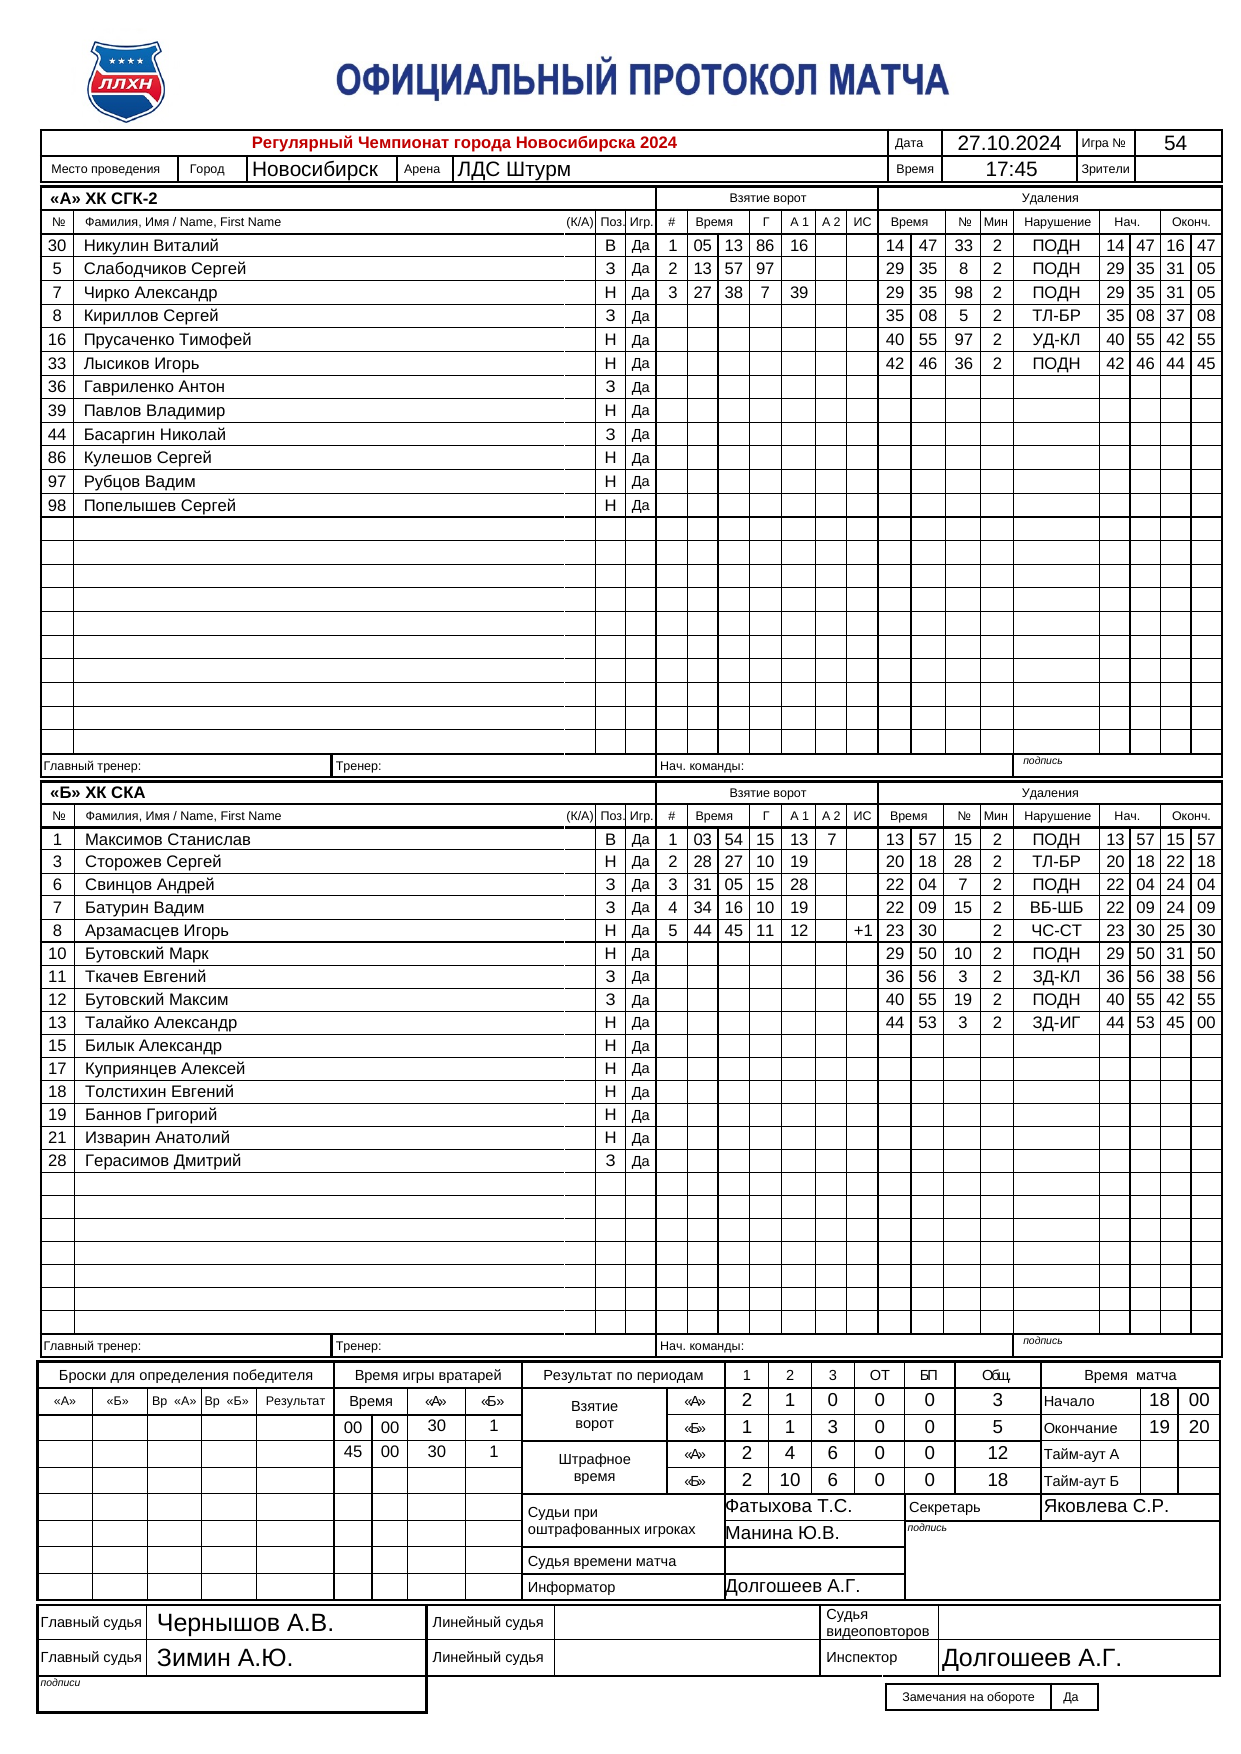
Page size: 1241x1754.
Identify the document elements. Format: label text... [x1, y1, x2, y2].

table_cell [750, 1311, 781, 1333]
table_cell Лысиков Игорь [74, 352, 564, 374]
table_cell [946, 730, 980, 753]
table_cell 29 [879, 257, 910, 280]
table_cell Максимов Станислав [75, 829, 564, 849]
table_cell 25 [1161, 920, 1190, 941]
table_cell [596, 683, 625, 706]
table_cell «Б » [466, 1389, 521, 1413]
table_cell [1192, 707, 1221, 729]
table_cell 19 [42, 1104, 74, 1126]
table_cell [816, 588, 846, 611]
table_cell [202, 1547, 256, 1573]
table_cell 28 [782, 874, 815, 895]
table_cell [1192, 659, 1221, 682]
table_cell 22 [1100, 896, 1129, 918]
table_cell [657, 966, 687, 987]
table_cell [1192, 1311, 1221, 1333]
table_cell [688, 423, 717, 445]
table_cell [944, 1242, 980, 1264]
table_cell 39 [782, 281, 815, 303]
table_cell 2 [981, 235, 1013, 256]
table_cell Да [626, 829, 655, 849]
table_cell [847, 989, 877, 1011]
table_cell [816, 1196, 846, 1218]
table_cell [750, 446, 781, 469]
table_cell [1141, 1441, 1177, 1467]
table_cell [719, 1173, 749, 1195]
table_cell [847, 1288, 877, 1310]
table_cell 7 [42, 281, 73, 303]
table_cell 98 [946, 281, 980, 303]
table_cell [847, 1035, 877, 1057]
table_cell 21 [42, 1127, 74, 1149]
table_cell [257, 1441, 333, 1467]
table_cell [42, 541, 73, 564]
table_cell [847, 518, 877, 540]
table_cell [1192, 636, 1221, 658]
table_cell [657, 707, 687, 729]
table_cell (К/А) [565, 211, 595, 233]
table_cell [719, 1311, 749, 1333]
table_cell [74, 707, 564, 729]
table_cell [750, 730, 781, 753]
table_cell 44 [688, 920, 717, 941]
table_cell ЛДС Штурм [454, 157, 887, 181]
table_cell [946, 518, 980, 540]
table_cell 0 [905, 1389, 954, 1413]
table_cell [750, 588, 781, 611]
table_header Общ. [956, 1363, 1040, 1387]
table_cell [782, 989, 815, 1011]
table_cell Вр «А» [148, 1389, 201, 1413]
table_cell [688, 399, 717, 422]
table_cell [1192, 565, 1221, 587]
table_cell [981, 399, 1013, 422]
table_cell [782, 446, 815, 469]
table_cell [408, 1468, 465, 1493]
table_cell Нарушение [1014, 805, 1099, 826]
table_cell Гавриленко Антон [74, 376, 564, 398]
table_cell 28 [42, 1150, 74, 1172]
table_cell [1100, 1288, 1129, 1310]
table_cell [750, 423, 781, 445]
table_cell [373, 1547, 407, 1573]
table_cell [1131, 1127, 1160, 1149]
table_cell [816, 541, 846, 564]
table_cell 8 [42, 920, 74, 941]
table_cell Да [626, 1012, 655, 1033]
table_cell 04 [1192, 874, 1221, 895]
table_cell [879, 1288, 910, 1310]
table_cell [1100, 683, 1129, 706]
table_cell [626, 1265, 655, 1287]
table_cell [565, 896, 595, 918]
table_cell [1161, 470, 1190, 493]
table_cell [565, 920, 595, 941]
table_cell [981, 446, 1013, 469]
table_cell [816, 565, 846, 587]
table_cell [1192, 1150, 1221, 1172]
table_cell Г [750, 211, 781, 233]
table_cell [879, 1104, 910, 1126]
table_cell [373, 1494, 407, 1520]
table_cell [1131, 1081, 1160, 1103]
table_cell [847, 565, 877, 587]
table_cell 22 [1161, 850, 1190, 872]
table_cell Зрители [1078, 157, 1134, 181]
table_cell Да [626, 470, 655, 493]
table_cell 45 [1161, 1012, 1190, 1033]
table_cell [688, 588, 717, 611]
table_cell [565, 707, 595, 729]
table_cell [408, 1574, 465, 1599]
table_cell «А» [668, 1442, 724, 1467]
table_header Дата [889, 131, 941, 155]
table_cell [847, 1219, 877, 1241]
table_cell [816, 281, 846, 303]
table_cell [782, 518, 815, 540]
table_cell [565, 565, 595, 587]
table_cell [688, 1127, 717, 1149]
table_cell [816, 659, 846, 682]
table_cell 2 [981, 305, 1013, 327]
table_cell Тренер: [333, 1335, 655, 1356]
table_cell [1161, 1311, 1190, 1333]
table_cell [981, 1127, 1013, 1149]
table_cell [1131, 1104, 1160, 1126]
table_cell [719, 1012, 749, 1033]
table_cell [626, 730, 655, 753]
table_cell # [657, 211, 687, 233]
table_header 1 [726, 1363, 768, 1387]
table_cell [782, 305, 815, 327]
table_cell [74, 518, 564, 540]
table_cell [782, 683, 815, 706]
table_cell [74, 565, 564, 587]
table_cell [1014, 1058, 1099, 1079]
table_cell [981, 1035, 1013, 1057]
table_cell 17:45 [943, 157, 1076, 181]
table_cell [1014, 730, 1099, 753]
table_cell [946, 541, 980, 564]
table_cell [42, 1311, 74, 1333]
table_cell [408, 1494, 465, 1520]
table_cell [1161, 1150, 1190, 1172]
table_cell [946, 683, 980, 706]
table_cell [847, 896, 877, 918]
table_cell [879, 636, 910, 658]
table_cell [912, 1127, 943, 1149]
table_cell З [596, 376, 625, 398]
table_cell [1161, 1288, 1190, 1310]
table_cell 8 [42, 305, 73, 327]
table_cell [373, 1468, 407, 1493]
table_cell [565, 1081, 595, 1103]
table_cell ПОДН [1014, 829, 1099, 849]
table_cell 55 [912, 989, 943, 1011]
table_cell [42, 518, 73, 540]
table_cell [75, 1173, 564, 1195]
table_cell ЧС-СТ [1014, 920, 1099, 941]
table_cell 31 [1161, 943, 1190, 964]
table_cell 28 [944, 850, 980, 872]
table_cell 08 [912, 305, 945, 327]
table_cell [750, 636, 781, 658]
table_cell [879, 683, 910, 706]
table_cell [565, 470, 595, 493]
table_cell 3 [657, 874, 687, 895]
table_cell Слабодчиков Сергей [74, 257, 564, 280]
table_cell [879, 494, 910, 516]
table_cell [93, 1494, 147, 1520]
table_cell [1099, 1682, 1220, 1711]
table_cell [74, 730, 564, 753]
table_cell [847, 683, 877, 706]
table_cell Штрафное время [523, 1442, 666, 1493]
table_cell 7 [816, 829, 846, 849]
table_cell 3 [944, 966, 980, 987]
table_cell [912, 1150, 943, 1172]
table_cell [1100, 730, 1129, 753]
table_cell [688, 1265, 717, 1287]
table_cell [466, 1547, 521, 1573]
table_cell ИС [847, 805, 877, 826]
table_cell [1131, 446, 1160, 469]
table_cell ПОДН [1014, 989, 1099, 1011]
table_cell [596, 659, 625, 682]
table_cell [782, 1311, 815, 1333]
table_cell [257, 1416, 333, 1440]
table_cell «А» [408, 1389, 465, 1413]
table_cell 19 [1141, 1415, 1177, 1440]
table_cell 36 [946, 352, 980, 374]
table_cell Кулешов Сергей [74, 446, 564, 469]
table_cell 13 [688, 257, 717, 280]
table_cell 44 [42, 423, 73, 445]
table_cell Игр. [626, 211, 655, 233]
table_cell 39 [42, 399, 73, 422]
table_cell [912, 1265, 943, 1287]
table_cell [719, 446, 749, 469]
table_cell 00 [335, 1416, 371, 1440]
table_cell [719, 1219, 749, 1241]
table_cell [782, 257, 815, 280]
table_cell [626, 1219, 655, 1241]
table_cell [879, 1242, 910, 1264]
table_cell [1100, 565, 1129, 587]
table_cell [946, 470, 980, 493]
table_cell 1 [769, 1389, 811, 1413]
table_cell [1131, 588, 1160, 611]
table_cell «Б» [668, 1415, 724, 1440]
table_cell [782, 423, 815, 445]
table_cell Долгошеев А.Г. [726, 1575, 904, 1599]
table_header Взятие ворот [657, 783, 877, 803]
table_cell Н [596, 1104, 625, 1126]
table_cell [816, 1081, 846, 1103]
table_cell 57 [912, 829, 943, 849]
table_cell [1192, 1219, 1221, 1241]
table_cell подпись [1014, 1335, 1221, 1356]
table_cell 0 [905, 1415, 954, 1440]
table_cell 10 [750, 850, 781, 872]
table_cell Да [626, 966, 655, 987]
table_cell Да [626, 920, 655, 941]
table_cell [879, 565, 910, 587]
table_cell [1131, 683, 1160, 706]
table_cell Вр «Б» [202, 1389, 256, 1413]
table_cell [626, 588, 655, 611]
table_cell [946, 399, 980, 422]
table_cell [1014, 588, 1099, 611]
table_cell Арзамасцев Игорь [75, 920, 564, 941]
table_cell [816, 518, 846, 540]
table_cell [1014, 1081, 1099, 1103]
table_cell [1100, 707, 1129, 729]
table_cell Талайко Александр [75, 1012, 564, 1033]
table_cell [1014, 1104, 1099, 1126]
table_cell [1100, 1219, 1129, 1241]
table_cell 55 [1192, 328, 1221, 351]
table_cell [782, 1081, 815, 1103]
table_cell [1161, 1219, 1190, 1241]
table_header Регулярный Чемпионат города Новосибирска 2024 [42, 131, 887, 155]
table_cell [565, 1311, 595, 1333]
table_cell [946, 588, 980, 611]
table_cell [879, 518, 910, 540]
table_cell [750, 1219, 781, 1241]
table_cell [750, 541, 781, 564]
table_cell [719, 1035, 749, 1057]
table_cell [944, 1288, 980, 1310]
table_cell [782, 730, 815, 753]
table_cell [1131, 423, 1160, 445]
table_cell 0 [905, 1442, 954, 1467]
table_cell [42, 612, 73, 634]
table_cell [565, 1242, 595, 1264]
table_cell 40 [879, 328, 910, 351]
table_cell [1192, 1242, 1221, 1264]
table_cell [847, 352, 877, 374]
table_cell В [596, 829, 625, 849]
table_cell 13 [719, 235, 749, 256]
table_cell [42, 1242, 74, 1264]
table_cell 5 [946, 305, 980, 327]
table_cell Время [879, 805, 943, 826]
table_cell ПОДН [1014, 874, 1099, 895]
table_cell 18 [1131, 850, 1160, 872]
table_cell 24 [1161, 896, 1190, 918]
table_cell 98 [42, 494, 73, 516]
table_cell [657, 1058, 687, 1079]
table_cell [148, 1416, 201, 1440]
table_cell [428, 1677, 882, 1711]
table_cell 86 [750, 235, 781, 256]
table_cell 22 [1100, 874, 1129, 895]
table_cell З [596, 966, 625, 987]
table_cell Долгошеев А.Г. [939, 1640, 1219, 1675]
table_cell [944, 1219, 980, 1241]
table_cell [148, 1521, 201, 1546]
table_cell [782, 1012, 815, 1033]
table_cell 3 [944, 1012, 980, 1033]
table_cell [816, 850, 846, 872]
table_cell [719, 707, 749, 729]
table_header 54 [1136, 131, 1221, 155]
table_cell Г [750, 805, 781, 826]
table_cell [565, 829, 595, 849]
table_cell [944, 1058, 980, 1079]
table_cell 47 [1192, 235, 1221, 256]
table_cell 12 [42, 989, 74, 1011]
table_cell 30 [408, 1416, 465, 1440]
table_cell [750, 352, 781, 374]
table_cell [1014, 1196, 1099, 1218]
table_cell [148, 1494, 201, 1520]
table_cell [750, 565, 781, 587]
table_cell [93, 1547, 147, 1573]
table_cell [657, 1242, 687, 1264]
table_cell 20 [1179, 1415, 1219, 1440]
table_cell А 1 [782, 805, 815, 826]
table_cell [1161, 636, 1190, 658]
table_cell [1014, 494, 1099, 516]
table_cell 56 [1192, 966, 1221, 987]
table_cell [1100, 470, 1129, 493]
table_cell 55 [1131, 328, 1160, 351]
table_cell [626, 518, 655, 540]
table_cell [1161, 446, 1190, 469]
table_cell [75, 1242, 564, 1264]
table_cell № [946, 211, 980, 233]
table_cell Н [596, 446, 625, 469]
table_cell [1192, 1104, 1221, 1126]
table_cell [981, 518, 1013, 540]
table_header БП [905, 1363, 954, 1387]
table_cell Чернышов А.В. [147, 1606, 425, 1639]
table_cell 56 [912, 966, 943, 987]
table_cell 55 [912, 328, 945, 351]
table_cell 1 [769, 1415, 811, 1440]
table_cell [657, 1219, 687, 1241]
table_cell [1161, 1058, 1190, 1079]
table_cell [657, 1012, 687, 1033]
table_cell Поз. [596, 805, 625, 826]
table_cell 23 [1100, 920, 1129, 941]
table_cell Начало [1042, 1389, 1140, 1413]
table_cell [782, 612, 815, 634]
table_cell [1192, 1035, 1221, 1057]
table_cell № [944, 805, 980, 826]
table_cell [688, 1104, 717, 1126]
table_cell [1014, 636, 1099, 658]
table_cell 4 [657, 896, 687, 918]
table_cell [879, 1219, 910, 1241]
table_cell Поз. [596, 211, 625, 233]
table_cell 18 [42, 1081, 74, 1103]
table_cell 56 [1131, 966, 1160, 987]
table_cell [912, 636, 945, 658]
table_cell [719, 470, 749, 493]
table_cell [335, 1547, 371, 1573]
table_cell [1100, 1265, 1129, 1287]
table_cell [565, 636, 595, 658]
table_cell [1131, 399, 1160, 422]
table_cell Ткачев Евгений [75, 966, 564, 987]
table_cell [565, 257, 595, 280]
table_cell [657, 943, 687, 964]
table_header ОТ [855, 1363, 904, 1387]
table_cell [1131, 1173, 1160, 1195]
table_cell Город [179, 157, 246, 181]
table_cell [847, 829, 877, 849]
table_cell [1014, 707, 1099, 729]
table_cell [1131, 1288, 1160, 1310]
table_cell 08 [1131, 305, 1160, 327]
table_cell 2 [981, 1012, 1013, 1033]
table_cell [847, 328, 877, 351]
table_cell Игр. [626, 805, 655, 826]
table_cell [257, 1547, 333, 1573]
table_cell [688, 470, 717, 493]
table_cell [816, 1173, 846, 1195]
table_cell [1192, 541, 1221, 564]
table_cell [847, 1196, 877, 1218]
table_cell [946, 494, 980, 516]
table_cell [565, 305, 595, 327]
table_cell [1100, 376, 1129, 398]
table_cell [596, 1219, 625, 1241]
table_cell [1192, 399, 1221, 422]
table_cell [750, 943, 781, 964]
table_cell 16 [782, 235, 815, 256]
table_cell [750, 1265, 781, 1287]
table_cell [1161, 1127, 1190, 1149]
table_cell Фамилия, Имя / Name, First Name [75, 805, 565, 826]
table_cell [565, 1288, 595, 1310]
table_cell Билык Александр [75, 1035, 564, 1057]
table_cell [879, 1058, 910, 1079]
table_cell [565, 874, 595, 895]
table_cell [719, 588, 749, 611]
table_cell Манина Ю.В. [726, 1521, 904, 1546]
table_cell [657, 470, 687, 493]
table_cell Да [626, 494, 655, 516]
table_cell [750, 1127, 781, 1149]
table_cell Место проведения [42, 157, 177, 181]
table_cell 27 [688, 281, 717, 303]
table_cell 40 [1100, 328, 1129, 351]
table_cell 5 [956, 1415, 1040, 1440]
table_cell [1192, 1173, 1221, 1195]
table_cell [657, 588, 687, 611]
table_cell [816, 1058, 846, 1079]
table_cell [879, 1035, 910, 1057]
table_cell [1131, 636, 1160, 658]
table_cell Да [626, 257, 655, 280]
table_cell [847, 541, 877, 564]
table_cell [816, 920, 846, 941]
table_cell [912, 1311, 943, 1333]
table_cell [657, 730, 687, 753]
table_cell 15 [1161, 829, 1190, 849]
table_cell [944, 1150, 980, 1172]
table_cell Да [626, 1058, 655, 1079]
table_cell [847, 423, 877, 445]
table_cell 2 [726, 1389, 768, 1413]
table_cell 12 [956, 1442, 1040, 1467]
table_cell 42 [1100, 352, 1129, 374]
table_cell 18 [912, 850, 943, 872]
table_cell [981, 1311, 1013, 1333]
table_cell 30 [408, 1441, 465, 1467]
table_cell [946, 446, 980, 469]
table_cell Да [626, 896, 655, 918]
table_cell [202, 1441, 256, 1467]
table_cell [750, 305, 781, 327]
table_cell 57 [1131, 829, 1160, 849]
table_cell (К/А) [565, 805, 595, 826]
table_cell [565, 423, 595, 445]
table_cell [688, 730, 717, 753]
table_cell [1014, 1035, 1099, 1057]
table_cell [816, 730, 846, 753]
table_cell [148, 1468, 201, 1493]
table_cell 29 [1100, 257, 1129, 280]
table_cell Линейный судья [428, 1606, 554, 1639]
table_cell [750, 1196, 781, 1218]
table_cell [688, 446, 717, 469]
table_cell [719, 1081, 749, 1103]
table_cell Сторожев Сергей [75, 850, 564, 872]
table_cell 0 [855, 1442, 904, 1467]
table_cell Чирко Александр [74, 281, 564, 303]
table_cell [657, 494, 687, 516]
table_cell [1100, 659, 1129, 682]
table_cell [1131, 1311, 1160, 1333]
table_cell [39, 1521, 92, 1546]
table_cell [565, 376, 595, 398]
table_cell [688, 683, 717, 706]
table_cell [1131, 1219, 1160, 1241]
table_cell 30 [912, 920, 943, 941]
table_cell Да [626, 423, 655, 445]
table_cell [1100, 612, 1129, 634]
table_cell [626, 612, 655, 634]
table_cell [750, 1150, 781, 1172]
table_cell [1161, 588, 1190, 611]
table_cell «А» [668, 1389, 724, 1413]
table_cell [750, 989, 781, 1011]
table_cell [1192, 612, 1221, 634]
table_cell [912, 1081, 943, 1103]
table_cell ПОДН [1014, 235, 1099, 256]
table_cell [596, 707, 625, 729]
table_cell 3 [42, 850, 74, 872]
table_cell А 2 [816, 211, 846, 233]
table_cell ПОДН [1014, 281, 1099, 303]
table_cell [565, 683, 595, 706]
table_cell 05 [1192, 257, 1221, 280]
table_cell [1131, 730, 1160, 753]
table_cell [596, 1173, 625, 1195]
table_cell [782, 470, 815, 493]
table_cell [466, 1521, 521, 1546]
table_cell [1131, 518, 1160, 540]
table_cell [1100, 541, 1129, 564]
table_cell [42, 707, 73, 729]
table_cell 31 [1161, 281, 1190, 303]
table_cell УД-КЛ [1014, 328, 1099, 351]
table_cell [1161, 423, 1190, 445]
table_cell Прусаченко Тимофей [74, 328, 564, 351]
table_cell 13 [782, 829, 815, 849]
table_cell [1161, 1173, 1190, 1195]
table_cell Н [596, 1081, 625, 1103]
table_cell Н [596, 1058, 625, 1079]
table_cell [782, 659, 815, 682]
table_cell [466, 1494, 521, 1520]
table_cell 35 [879, 305, 910, 327]
table_cell 57 [1192, 829, 1221, 849]
table_cell 05 [1192, 281, 1221, 303]
table_cell [782, 565, 815, 587]
table_cell [565, 1265, 595, 1287]
table_cell [879, 376, 910, 398]
table_cell [688, 1081, 717, 1103]
table_cell Да [626, 1127, 655, 1149]
table_cell [565, 1058, 595, 1079]
table_cell [981, 612, 1013, 634]
table_cell Кириллов Сергей [74, 305, 564, 327]
table_cell [750, 1081, 781, 1103]
table_cell Батурин Вадим [75, 896, 564, 918]
table_cell [1161, 1242, 1190, 1264]
table_cell 57 [719, 257, 749, 280]
table_cell # [657, 805, 687, 826]
table_cell [879, 446, 910, 469]
table_cell [847, 730, 877, 753]
table_cell 15 [42, 1035, 74, 1057]
table_cell ЗД-КЛ [1014, 966, 1099, 987]
table_cell [626, 1288, 655, 1310]
table_cell Главный судья [39, 1606, 146, 1639]
table_cell [981, 1173, 1013, 1195]
table_cell 19 [782, 850, 815, 872]
table_cell Да [626, 399, 655, 422]
table_cell [657, 1150, 687, 1172]
table_cell 38 [719, 281, 749, 303]
table_cell 17 [42, 1058, 74, 1079]
table_cell 31 [1161, 257, 1190, 280]
table_cell 5 [42, 257, 73, 280]
table_cell [816, 1288, 846, 1310]
table_cell [1014, 612, 1099, 634]
table_cell [750, 1288, 781, 1310]
table_cell ПОДН [1014, 943, 1099, 964]
table_cell [466, 1574, 521, 1599]
table_header «А» ХК СГК-2 [42, 188, 655, 209]
table_cell [596, 1242, 625, 1264]
table_cell [688, 707, 717, 729]
table_header Замечания на обороте [887, 1685, 1050, 1709]
table_cell [912, 1196, 943, 1218]
table_cell [596, 612, 625, 634]
table_cell [847, 446, 877, 469]
table_cell Да [626, 446, 655, 469]
table_cell [74, 659, 564, 682]
table_header 27.10.2024 [943, 131, 1076, 155]
table_cell [1014, 518, 1099, 540]
table_cell [657, 1196, 687, 1218]
table_cell 54 [719, 829, 749, 849]
table_cell [719, 989, 749, 1011]
table_cell 19 [782, 896, 815, 918]
table_cell [688, 1311, 717, 1333]
table_cell [847, 659, 877, 682]
table_cell [657, 1104, 687, 1126]
table_cell 16 [1161, 235, 1190, 256]
table_cell [816, 683, 846, 706]
table_cell 27 [719, 850, 749, 872]
table_cell [816, 423, 846, 445]
table_cell 31 [688, 874, 717, 895]
table_cell [565, 1104, 595, 1126]
table_cell [39, 1547, 92, 1573]
table_cell [565, 850, 595, 872]
table_cell 0 [812, 1389, 854, 1413]
table_cell [944, 1196, 980, 1218]
table_cell 42 [879, 352, 910, 374]
table_cell [42, 565, 73, 587]
table_cell Да [626, 235, 655, 256]
table_cell [847, 399, 877, 422]
table_cell [981, 494, 1013, 516]
table_cell Нач. [1100, 805, 1160, 826]
table_cell 35 [912, 281, 945, 303]
table_cell 47 [912, 235, 945, 256]
table_cell [1131, 1150, 1160, 1172]
table_cell [719, 1104, 749, 1126]
table_cell [847, 707, 877, 729]
table_cell 42 [1161, 989, 1190, 1011]
table_cell 13 [879, 829, 910, 849]
table_cell [750, 1242, 781, 1264]
table_cell [257, 1521, 333, 1546]
table_cell [946, 376, 980, 398]
table_cell 20 [879, 850, 910, 872]
table_cell [688, 943, 717, 964]
table_cell [879, 588, 910, 611]
table_cell [1161, 565, 1190, 587]
table_cell [1014, 1265, 1099, 1287]
table_cell 0 [855, 1415, 904, 1440]
table_cell 11 [750, 920, 781, 941]
table_cell 7 [944, 874, 980, 895]
table_cell [74, 683, 564, 706]
table_cell [335, 1574, 371, 1599]
table_cell [1014, 399, 1099, 422]
table_cell [719, 612, 749, 634]
table_cell [719, 1127, 749, 1149]
table_cell [1161, 541, 1190, 564]
table_cell Н [596, 850, 625, 872]
table_cell [657, 683, 687, 706]
table_cell [657, 446, 687, 469]
table_cell [912, 707, 945, 729]
table_header Игра № [1078, 131, 1134, 155]
table_cell [912, 730, 945, 753]
table_cell [879, 1311, 910, 1333]
table_cell [816, 305, 846, 327]
table_cell [657, 541, 687, 564]
table_cell [1131, 376, 1160, 398]
table_cell 08 [1192, 305, 1221, 327]
table_cell [879, 399, 910, 422]
table_cell [719, 328, 749, 351]
table_cell [981, 565, 1013, 587]
table_cell [847, 1081, 877, 1103]
table_cell Попелышев Сергей [74, 494, 564, 516]
table_cell 1 [466, 1441, 521, 1467]
table_cell [1131, 1196, 1160, 1218]
table_cell [879, 541, 910, 564]
table_cell Результат [257, 1389, 333, 1413]
table_cell [75, 1311, 564, 1333]
table_cell [626, 1311, 655, 1333]
table_cell Линейный судья [428, 1640, 554, 1675]
table_cell [257, 1494, 333, 1520]
table_cell [981, 1150, 1013, 1172]
table_cell 42 [1161, 328, 1190, 351]
table_cell [408, 1547, 465, 1573]
table_cell [42, 1265, 74, 1287]
table_cell [912, 423, 945, 445]
table_cell З [596, 257, 625, 280]
table_cell [750, 1058, 781, 1079]
table_cell [816, 376, 846, 398]
table_cell Бутовский Марк [75, 943, 564, 964]
table_cell [1100, 1242, 1129, 1264]
table_cell [1131, 1035, 1160, 1057]
table_cell 04 [1131, 874, 1160, 895]
table_cell [816, 874, 846, 895]
table_cell [981, 1288, 1013, 1310]
table_cell 04 [912, 874, 943, 895]
table_cell 7 [42, 896, 74, 918]
table_cell Фатыхова Т.С. [726, 1495, 904, 1520]
table_cell 46 [912, 352, 945, 374]
table_cell [912, 541, 945, 564]
table_cell 30 [42, 235, 73, 256]
table_cell [565, 328, 595, 351]
table_cell Да [626, 1104, 655, 1126]
table_cell [816, 257, 846, 280]
table_cell [750, 659, 781, 682]
table_cell 11 [42, 966, 74, 987]
table_cell [1100, 518, 1129, 540]
table_cell 29 [1100, 943, 1129, 964]
table_cell [1161, 494, 1190, 516]
table_cell [816, 446, 846, 469]
table_cell Баннов Григорий [75, 1104, 564, 1126]
table_cell [946, 565, 980, 587]
table_cell [39, 1494, 92, 1520]
table_cell [565, 518, 595, 540]
table_cell [565, 494, 595, 516]
table_cell [847, 612, 877, 634]
table_cell [847, 1242, 877, 1264]
table_cell +1 [847, 920, 877, 941]
table_cell [981, 588, 1013, 611]
table_cell [148, 1574, 201, 1599]
table_cell [946, 659, 980, 682]
table_cell 16 [42, 328, 73, 351]
table_cell З [596, 305, 625, 327]
table_cell [688, 1012, 717, 1033]
table_cell [1131, 494, 1160, 516]
table_cell [1014, 1219, 1099, 1241]
table_cell [847, 850, 877, 872]
table_cell [565, 1012, 595, 1033]
table_cell [816, 352, 846, 374]
table_cell ИС [847, 211, 877, 233]
table_cell [719, 966, 749, 987]
table_header Да [1052, 1685, 1097, 1709]
table_cell 00 [373, 1441, 407, 1467]
table_cell [565, 966, 595, 987]
table_cell 30 [1192, 920, 1221, 941]
table_cell [816, 1150, 846, 1172]
table_cell 13 [42, 1012, 74, 1033]
table_cell [1014, 1242, 1099, 1264]
table_cell [93, 1574, 147, 1599]
table_header 3 [812, 1363, 854, 1387]
table_header Взятие ворот [657, 188, 877, 209]
table_cell [782, 399, 815, 422]
table_cell 34 [688, 896, 717, 918]
table_cell [373, 1574, 407, 1599]
table_cell [688, 612, 717, 634]
table_cell [657, 636, 687, 658]
table_cell [981, 1265, 1013, 1287]
table_cell 2 [981, 281, 1013, 303]
table_cell [1161, 399, 1190, 422]
table_cell А 2 [816, 805, 846, 826]
table_cell 33 [42, 352, 73, 374]
table_cell [75, 1219, 564, 1241]
table_cell 5 [657, 920, 687, 941]
table_cell Мин [981, 211, 1013, 233]
table_cell [879, 730, 910, 753]
table_cell [981, 1081, 1013, 1103]
table_cell [719, 636, 749, 658]
table_cell 47 [1131, 235, 1160, 256]
table_cell [1100, 1081, 1129, 1103]
table_cell [1131, 1265, 1160, 1287]
table_cell [93, 1521, 147, 1546]
table_cell [782, 494, 815, 516]
table_cell [981, 423, 1013, 445]
table_cell [912, 1035, 943, 1057]
table_cell [1014, 446, 1099, 469]
table_cell [1100, 494, 1129, 516]
table_cell [39, 1441, 92, 1467]
table_cell 14 [879, 235, 910, 256]
table_cell 53 [912, 1012, 943, 1033]
table_cell [1014, 1173, 1099, 1195]
table_cell З [596, 989, 625, 1011]
table_cell [565, 235, 595, 256]
table_cell [596, 565, 625, 587]
table_cell [257, 1468, 333, 1493]
table_cell 09 [1192, 896, 1221, 918]
table_cell Н [596, 1035, 625, 1057]
table_cell [626, 683, 655, 706]
table_cell [1161, 707, 1190, 729]
table_cell [1100, 636, 1129, 658]
table_cell Да [626, 281, 655, 303]
table_cell [565, 446, 595, 469]
table_cell [39, 1416, 92, 1440]
table_cell [1131, 1058, 1160, 1079]
table_cell [912, 1173, 943, 1195]
table_cell 45 [719, 920, 749, 941]
table_cell [1192, 730, 1221, 753]
table_cell [688, 1219, 717, 1241]
table_cell [719, 730, 749, 753]
table_cell [816, 896, 846, 918]
table_cell [565, 989, 595, 1011]
table_cell [202, 1494, 256, 1520]
table_cell Оконч. [1161, 805, 1221, 826]
table_cell 18 [1192, 850, 1221, 872]
table_cell Нач. [1100, 211, 1160, 233]
table_cell [688, 352, 717, 374]
table_cell Нарушение [1014, 211, 1099, 233]
table_cell [847, 281, 877, 303]
table_cell [782, 1196, 815, 1218]
table_cell Тайм-аут А [1042, 1441, 1140, 1467]
table_cell [335, 1521, 371, 1546]
table_cell Герасимов Дмитрий [75, 1150, 564, 1172]
table_cell [912, 518, 945, 540]
table_cell 53 [1131, 1012, 1160, 1033]
table_cell [1131, 659, 1160, 682]
table_cell Мин [981, 805, 1013, 826]
table_cell 8 [946, 257, 980, 280]
table_header Время матча [1042, 1363, 1219, 1387]
table_cell [782, 1104, 815, 1126]
table_cell 36 [1100, 966, 1129, 987]
table_cell Да [626, 1035, 655, 1057]
table_cell 35 [1100, 305, 1129, 327]
table_cell [202, 1521, 256, 1546]
table_cell [879, 659, 910, 682]
table_cell [912, 399, 945, 422]
table_cell 3 [956, 1389, 1040, 1413]
table_cell [912, 446, 945, 469]
table_cell [750, 1035, 781, 1057]
table_cell [719, 683, 749, 706]
table_cell [565, 399, 595, 422]
table_cell 13 [1100, 829, 1129, 849]
table_cell [688, 989, 717, 1011]
table_cell № [42, 211, 73, 233]
table_cell [750, 399, 781, 422]
table_cell 45 [335, 1441, 371, 1467]
table_cell [39, 1468, 92, 1493]
table_cell [981, 1058, 1013, 1079]
table_cell [719, 1196, 749, 1218]
table_cell 1 [657, 235, 687, 256]
table_cell 2 [726, 1468, 768, 1493]
table_cell [1192, 1081, 1221, 1103]
table_cell 10 [42, 943, 74, 964]
table_cell [981, 1104, 1013, 1126]
table_cell [408, 1521, 465, 1546]
table_header 2 [769, 1363, 811, 1387]
table_cell [42, 636, 73, 658]
table_cell [750, 612, 781, 634]
table_cell 15 [750, 829, 781, 849]
table_cell 38 [1161, 966, 1190, 987]
table_cell [782, 1173, 815, 1195]
table_cell [688, 659, 717, 682]
table_cell [466, 1468, 521, 1493]
table_cell [1161, 376, 1190, 398]
table_cell «Б» [668, 1468, 724, 1493]
table_cell [74, 541, 564, 564]
table_cell [750, 1173, 781, 1195]
table_cell [657, 659, 687, 682]
picture [5, 28, 1179, 129]
table_cell ЗД-ИГ [1014, 1012, 1099, 1033]
table_cell [719, 565, 749, 587]
table_cell [626, 1173, 655, 1195]
table_cell 10 [769, 1468, 811, 1493]
table_cell З [596, 1150, 625, 1172]
table_cell [1100, 1196, 1129, 1218]
table_cell [1014, 1311, 1099, 1333]
table_cell [719, 943, 749, 964]
table_cell Да [626, 305, 655, 327]
table_cell [719, 659, 749, 682]
table_cell 18 [956, 1468, 1040, 1493]
table_cell [981, 683, 1013, 706]
table_cell [1014, 470, 1099, 493]
table_cell [657, 612, 687, 634]
table_cell [879, 1173, 910, 1195]
table_cell 36 [42, 376, 73, 398]
table_cell Да [626, 376, 655, 398]
table_cell 2 [981, 966, 1013, 987]
table_cell [1014, 1150, 1099, 1172]
table_cell [816, 1012, 846, 1033]
table_cell Да [626, 874, 655, 895]
table_cell Время [889, 157, 941, 181]
table_cell Да [626, 943, 655, 964]
table_cell [657, 989, 687, 1011]
table_cell [750, 376, 781, 398]
table_cell [565, 1173, 595, 1195]
table_header Время игры вратарей [335, 1363, 521, 1387]
table_cell [750, 1104, 781, 1126]
table_cell [912, 612, 945, 634]
table_cell [912, 659, 945, 682]
table_cell ТЛ-БР [1014, 850, 1099, 872]
table_cell [816, 707, 846, 729]
table_cell [688, 1035, 717, 1057]
table_cell [816, 966, 846, 987]
table_cell [1192, 446, 1221, 469]
table_cell [42, 730, 73, 753]
table_cell [1141, 1468, 1177, 1493]
table_cell [596, 1196, 625, 1218]
table_cell [782, 1219, 815, 1241]
table_cell 22 [879, 874, 910, 895]
table_cell [981, 730, 1013, 753]
table_cell [719, 1150, 749, 1172]
table_cell З [596, 896, 625, 918]
table_cell Да [626, 1150, 655, 1172]
table_cell 4 [769, 1442, 811, 1467]
table_cell [657, 1173, 687, 1195]
table_cell В [596, 235, 625, 256]
table_cell [912, 470, 945, 493]
table_cell [657, 328, 687, 351]
table_cell [657, 399, 687, 422]
table_cell [688, 1173, 717, 1195]
table_cell [688, 1150, 717, 1172]
table_cell [202, 1468, 256, 1493]
table_cell [847, 636, 877, 658]
table_cell Судья видеоповторов [821, 1606, 938, 1639]
table_cell 2 [981, 257, 1013, 280]
table_cell [626, 707, 655, 729]
table_cell [719, 541, 749, 564]
table_cell [879, 1127, 910, 1149]
table_cell [782, 352, 815, 374]
table_cell [1192, 494, 1221, 516]
table_header Удаления [879, 188, 1221, 209]
table_cell 29 [879, 281, 910, 303]
table_cell [944, 1265, 980, 1287]
table_cell [816, 1035, 846, 1057]
table_cell Главный тренер: [42, 755, 330, 776]
table_cell 50 [912, 943, 943, 964]
table_cell [782, 1242, 815, 1264]
table_cell 1 [466, 1416, 521, 1440]
table_cell [657, 565, 687, 587]
table_cell 35 [1131, 281, 1160, 303]
table_cell [555, 1606, 819, 1639]
table_cell Судья времени матча [523, 1548, 724, 1573]
table_cell 05 [719, 874, 749, 895]
table_cell 50 [1192, 943, 1221, 964]
table_cell Новосибирск [248, 157, 396, 181]
table_cell [688, 328, 717, 351]
table_cell [912, 494, 945, 516]
table_cell [688, 1242, 717, 1264]
table_cell [912, 588, 945, 611]
table_cell [719, 1058, 749, 1079]
table_cell [944, 920, 980, 941]
table_cell [1192, 423, 1221, 445]
table_cell 40 [1100, 989, 1129, 1011]
table_cell [1100, 1150, 1129, 1172]
table_cell [1131, 565, 1160, 587]
table_cell подпись [906, 1522, 1219, 1599]
table_cell [879, 612, 910, 634]
table_cell Н [596, 328, 625, 351]
table_cell [257, 1574, 333, 1599]
table_cell Н [596, 943, 625, 964]
table_cell Яковлева С.Р. [1042, 1495, 1219, 1520]
table_cell 6 [42, 874, 74, 895]
table_cell [879, 1150, 910, 1172]
table_cell [1192, 1288, 1221, 1310]
table_cell Толстихин Евгений [75, 1081, 564, 1103]
table_cell Да [626, 352, 655, 374]
table_cell [1131, 470, 1160, 493]
table_cell [847, 1058, 877, 1079]
table_cell [912, 683, 945, 706]
table_cell [202, 1416, 256, 1440]
table_cell [202, 1574, 256, 1599]
table_cell Н [596, 494, 625, 516]
table_cell [847, 305, 877, 327]
table_cell [981, 1219, 1013, 1241]
table_cell 35 [1131, 257, 1160, 280]
table_cell [816, 328, 846, 351]
table_cell [879, 1196, 910, 1218]
table_cell [879, 1081, 910, 1103]
table_cell [1192, 1127, 1221, 1149]
table_cell Да [626, 328, 655, 351]
table_cell ВБ-ШБ [1014, 896, 1099, 918]
table_cell Инспектор [821, 1640, 938, 1675]
table_cell [719, 1265, 749, 1287]
table_cell [148, 1441, 201, 1467]
table_cell [719, 423, 749, 445]
table_cell 0 [905, 1468, 954, 1493]
table_cell [816, 989, 846, 1011]
table_cell [657, 1081, 687, 1103]
table_cell 00 [373, 1416, 407, 1440]
table_cell [1192, 518, 1221, 540]
table_cell [565, 1035, 595, 1057]
table_cell 09 [912, 896, 943, 918]
table_cell 37 [1161, 305, 1190, 327]
table_cell [626, 1196, 655, 1218]
table_cell Судьи при оштрафованных игроках [523, 1495, 724, 1546]
table_cell № [42, 805, 74, 826]
table_cell Время [879, 211, 945, 233]
table_cell [782, 1035, 815, 1057]
table_cell [39, 1574, 92, 1599]
table_cell [847, 1265, 877, 1287]
table_cell [596, 588, 625, 611]
table_cell А 1 [782, 211, 815, 233]
table_cell 6 [812, 1442, 854, 1467]
table_cell [719, 494, 749, 516]
table_cell [555, 1640, 819, 1675]
table_cell 14 [1100, 235, 1129, 256]
table_cell [1014, 683, 1099, 706]
table_cell [626, 1242, 655, 1264]
table_cell Да [626, 850, 655, 872]
table_cell [981, 707, 1013, 729]
table_cell [981, 1196, 1013, 1218]
table_cell [912, 565, 945, 587]
table_cell [782, 1058, 815, 1079]
table_cell Да [626, 989, 655, 1011]
table_cell [847, 874, 877, 895]
table_cell [373, 1521, 407, 1546]
table_cell Время [688, 211, 749, 233]
table_cell Н [596, 399, 625, 422]
table_cell 22 [879, 896, 910, 918]
table_cell [782, 636, 815, 658]
table_cell [626, 541, 655, 564]
table_cell ТЛ-БР [1014, 305, 1099, 327]
table_cell 44 [1161, 352, 1190, 374]
table_cell [1192, 1058, 1221, 1079]
table_cell [946, 612, 980, 634]
table_cell ПОДН [1014, 352, 1099, 374]
table_cell Зимин А.Ю. [147, 1640, 425, 1675]
table_cell [816, 1311, 846, 1333]
table_cell Время [688, 805, 749, 826]
table_cell [981, 1242, 1013, 1264]
table_cell 6 [812, 1468, 854, 1493]
table_cell [946, 707, 980, 729]
table_cell [1161, 518, 1190, 540]
table_cell [847, 1150, 877, 1172]
table_cell [879, 423, 910, 445]
table_cell [944, 1081, 980, 1103]
table_cell 15 [944, 829, 980, 849]
table_cell [981, 659, 1013, 682]
table_cell [750, 518, 781, 540]
table_cell [565, 541, 595, 564]
table_cell [816, 1265, 846, 1287]
table_cell [596, 730, 625, 753]
table_cell [912, 1288, 943, 1310]
table_cell [912, 1219, 943, 1241]
table_cell Нач. команды: [657, 755, 1012, 776]
table_cell подписи [39, 1677, 425, 1711]
table_cell [565, 1219, 595, 1241]
table_cell Рубцов Вадим [74, 470, 564, 493]
table_cell [782, 1150, 815, 1172]
table_cell Время [335, 1389, 407, 1413]
table_cell ПОДН [1014, 257, 1099, 280]
table_cell [1192, 1196, 1221, 1218]
table_cell Фамилия, Имя / Name, First Name [74, 211, 565, 233]
table_cell [1100, 1058, 1129, 1079]
table_cell [657, 518, 687, 540]
table_cell [75, 1288, 564, 1310]
table_cell [75, 1196, 564, 1218]
table_cell [782, 1288, 815, 1310]
table_cell [596, 1288, 625, 1310]
table_cell [626, 636, 655, 658]
table_cell З [596, 423, 625, 445]
table_cell 2 [981, 328, 1013, 351]
table_cell [74, 588, 564, 611]
table_cell [726, 1548, 904, 1573]
table_cell [750, 494, 781, 516]
table_cell 16 [719, 896, 749, 918]
table_cell 44 [1100, 1012, 1129, 1033]
table_cell [782, 376, 815, 398]
table_cell [1179, 1468, 1219, 1493]
table_cell 1 [42, 829, 74, 849]
table_cell [1131, 707, 1160, 729]
table_cell [626, 659, 655, 682]
table_cell Н [596, 470, 625, 493]
table_cell 97 [946, 328, 980, 351]
table_header Удаления [879, 783, 1221, 803]
table_cell [688, 541, 717, 564]
table_cell 20 [1100, 850, 1129, 872]
table_cell [847, 376, 877, 398]
table_cell 2 [981, 943, 1013, 964]
table_cell Информатор [523, 1575, 724, 1599]
table_cell [1131, 612, 1160, 634]
table_cell [1192, 1265, 1221, 1287]
table_cell 2 [981, 874, 1013, 895]
table_cell [782, 966, 815, 987]
table_cell 0 [855, 1468, 904, 1493]
table_cell [816, 636, 846, 658]
table_cell [946, 636, 980, 658]
table_cell [42, 683, 73, 706]
table_cell [1014, 1127, 1099, 1149]
table_cell [596, 541, 625, 564]
table_cell [719, 376, 749, 398]
table_cell [816, 612, 846, 634]
table_cell [596, 1265, 625, 1287]
table_cell 2 [981, 829, 1013, 849]
table_cell [847, 1104, 877, 1126]
table_cell [74, 612, 564, 634]
table_cell 86 [42, 446, 73, 469]
table_cell [719, 1242, 749, 1264]
table_cell 33 [946, 235, 980, 256]
table_cell [1161, 730, 1190, 753]
table_cell [879, 707, 910, 729]
table_cell [1161, 1035, 1190, 1057]
table_cell [42, 1196, 74, 1218]
table_cell [1136, 157, 1221, 181]
table_cell [1179, 1441, 1219, 1467]
table_cell 40 [879, 989, 910, 1011]
table_cell [750, 707, 781, 729]
table_cell [688, 1196, 717, 1218]
table_cell [1100, 423, 1129, 445]
table_cell [944, 1104, 980, 1126]
table_cell 05 [688, 235, 717, 256]
table_cell 46 [1131, 352, 1160, 374]
table_cell Свинцов Андрей [75, 874, 564, 895]
table_cell [42, 1288, 74, 1310]
table_cell [816, 399, 846, 422]
table_cell [782, 328, 815, 351]
table_cell [750, 966, 781, 987]
table_cell [946, 423, 980, 445]
table_cell Окончание [1042, 1415, 1140, 1440]
table_cell [1161, 683, 1190, 706]
table_cell [565, 612, 595, 634]
table_cell [981, 376, 1013, 398]
table_cell [93, 1468, 147, 1493]
table_cell [1014, 1288, 1099, 1310]
table_cell 3 [657, 281, 687, 303]
table_cell [565, 659, 595, 682]
table_cell [565, 588, 595, 611]
table_cell [1192, 470, 1221, 493]
table_cell 28 [688, 850, 717, 872]
table_cell [816, 1104, 846, 1126]
table_cell Тренер: [333, 755, 655, 776]
table_cell 3 [812, 1415, 854, 1440]
table_cell 36 [879, 966, 910, 987]
table_header Результат по периодам [523, 1363, 724, 1387]
table_cell 7 [750, 281, 781, 303]
table_cell 97 [42, 470, 73, 493]
table_cell Тайм-аут Б [1042, 1468, 1140, 1493]
table_cell [42, 1219, 74, 1241]
table_cell [912, 1104, 943, 1126]
table_cell Бутовский Максим [75, 989, 564, 1011]
table_cell [1131, 1242, 1160, 1264]
table_cell [939, 1606, 1219, 1639]
table_cell [719, 305, 749, 327]
table_cell 00 [1192, 1012, 1221, 1033]
table_cell Н [596, 1127, 625, 1149]
table_cell [1014, 541, 1099, 564]
table_cell подпись [1014, 755, 1221, 776]
table_cell [1161, 612, 1190, 634]
table_cell [42, 1173, 74, 1195]
table_cell [847, 943, 877, 964]
table_cell 55 [1131, 989, 1160, 1011]
table_cell [944, 1173, 980, 1195]
table_cell 30 [1131, 920, 1160, 941]
table_cell [879, 470, 910, 493]
table_header «Б» ХК СКА [42, 783, 655, 803]
table_cell [42, 659, 73, 682]
table_cell 2 [981, 850, 1013, 872]
table_cell [750, 1012, 781, 1033]
table_cell 29 [879, 943, 910, 964]
table_cell 2 [657, 257, 687, 280]
table_cell З [596, 874, 625, 895]
table_cell 2 [981, 896, 1013, 918]
table_cell 45 [1192, 352, 1221, 374]
table_cell [816, 470, 846, 493]
table_cell «А» [39, 1389, 92, 1413]
table_cell 18 [1141, 1389, 1177, 1413]
table_cell [719, 1288, 749, 1310]
table_cell [847, 966, 877, 987]
table_cell [847, 235, 877, 256]
table_cell [1014, 376, 1099, 398]
table_cell [596, 636, 625, 658]
table_cell 12 [782, 920, 815, 941]
table_cell [657, 376, 687, 398]
table_cell [688, 966, 717, 987]
table_cell [42, 588, 73, 611]
table_cell [1100, 1311, 1129, 1333]
table_cell [816, 943, 846, 964]
table_cell 24 [1161, 874, 1190, 895]
table_cell Н [596, 920, 625, 941]
table_cell [657, 1035, 687, 1057]
table_cell Н [596, 1012, 625, 1033]
table_cell [944, 1311, 980, 1333]
table_cell [782, 541, 815, 564]
table_cell [847, 1012, 877, 1033]
table_cell 2 [981, 352, 1013, 374]
table_cell [847, 1127, 877, 1149]
table_cell [565, 281, 595, 303]
table_cell [688, 565, 717, 587]
table_cell [1192, 588, 1221, 611]
table_cell [847, 494, 877, 516]
table_cell 00 [1179, 1389, 1219, 1413]
table_cell [565, 1150, 595, 1172]
table_cell [657, 1265, 687, 1287]
table_cell [816, 1127, 846, 1149]
table_cell 09 [1131, 896, 1160, 918]
table_cell 15 [750, 874, 781, 895]
table_cell Н [596, 352, 625, 374]
table_cell 15 [944, 896, 980, 918]
table_cell [750, 328, 781, 351]
table_cell [1161, 659, 1190, 682]
table_cell 50 [1131, 943, 1160, 964]
table_cell [688, 636, 717, 658]
table_cell 03 [688, 829, 717, 849]
table_cell Да [626, 1081, 655, 1103]
table_cell [335, 1494, 371, 1520]
table_cell [148, 1547, 201, 1573]
table_cell [1014, 423, 1099, 445]
table_cell 44 [879, 1012, 910, 1033]
table_cell [1100, 1035, 1129, 1057]
table_cell 2 [981, 989, 1013, 1011]
table_cell [719, 518, 749, 540]
table_cell [657, 1127, 687, 1149]
table_cell [944, 1127, 980, 1149]
table_cell 23 [879, 920, 910, 941]
table_cell [1161, 1081, 1190, 1103]
table_cell Куприянцев Алексей [75, 1058, 564, 1079]
table_cell «Б» [93, 1389, 147, 1413]
table_cell [981, 541, 1013, 564]
table_cell 0 [855, 1389, 904, 1413]
table_cell [847, 1311, 877, 1333]
table_cell [688, 494, 717, 516]
table_cell 29 [1100, 281, 1129, 303]
table_cell [912, 1058, 943, 1079]
table_cell [74, 636, 564, 658]
table_cell [816, 1219, 846, 1241]
table_cell [816, 1242, 846, 1264]
table_cell [847, 470, 877, 493]
table_cell [816, 235, 846, 256]
table_cell [688, 1058, 717, 1079]
table_cell [719, 352, 749, 374]
table_cell 2 [726, 1442, 768, 1467]
table_cell [912, 376, 945, 398]
table_cell [816, 494, 846, 516]
table_cell [981, 470, 1013, 493]
table_cell [1161, 1104, 1190, 1126]
table_cell [1100, 588, 1129, 611]
table_cell [93, 1441, 147, 1467]
table_cell Нач. команды: [657, 1335, 1012, 1356]
table_cell [688, 518, 717, 540]
table_cell Павлов Владимир [74, 399, 564, 422]
table_cell [782, 1127, 815, 1149]
table_cell [93, 1416, 147, 1440]
table_cell [1100, 446, 1129, 469]
table_cell 1 [726, 1415, 768, 1440]
table_cell 35 [912, 257, 945, 280]
table_cell [657, 1288, 687, 1310]
table_cell 97 [750, 257, 781, 280]
table_cell [719, 399, 749, 422]
table_cell 1 [657, 829, 687, 849]
table_cell Никулин Виталий [74, 235, 564, 256]
table_header Броски для определения победителя [39, 1363, 333, 1387]
table_cell Главный тренер: [42, 1335, 330, 1356]
table_cell Басаргин Николай [74, 423, 564, 445]
table_cell [565, 730, 595, 753]
table_cell 10 [944, 943, 980, 964]
table_cell [782, 943, 815, 964]
table_cell [1014, 659, 1099, 682]
table_cell [944, 1035, 980, 1057]
table_cell [335, 1468, 371, 1493]
table_cell 19 [944, 989, 980, 1011]
table_cell [883, 1677, 1220, 1681]
table_cell [688, 1288, 717, 1310]
table_cell [847, 257, 877, 280]
table_cell Взятие ворот [523, 1389, 666, 1440]
table_cell Н [596, 281, 625, 303]
table_cell [847, 588, 877, 611]
table_cell 55 [1192, 989, 1221, 1011]
table_cell 2 [657, 850, 687, 872]
table_cell [657, 423, 687, 445]
table_cell [1014, 565, 1099, 587]
table_cell [688, 305, 717, 327]
table_cell Главный судья [39, 1640, 146, 1675]
table_cell [782, 588, 815, 611]
table_cell [912, 1242, 943, 1264]
table_cell [565, 943, 595, 964]
table_cell [565, 1127, 595, 1149]
table_cell [782, 707, 815, 729]
table_cell [1161, 1265, 1190, 1287]
table_cell 2 [981, 920, 1013, 941]
table_cell [750, 683, 781, 706]
table_cell [1192, 683, 1221, 706]
table_cell [1100, 1127, 1129, 1149]
table_cell [1100, 1104, 1129, 1126]
table_cell [879, 1265, 910, 1287]
table_cell 10 [750, 896, 781, 918]
table_cell [847, 1173, 877, 1195]
table_cell [626, 565, 655, 587]
table_cell [565, 352, 595, 374]
table_cell Секретарь [906, 1495, 1040, 1520]
table_cell [75, 1265, 564, 1287]
table_cell [688, 376, 717, 398]
table_cell Арена [398, 157, 452, 181]
table_cell Изварин Анатолий [75, 1127, 564, 1149]
table_cell [565, 1196, 595, 1218]
table_cell [1192, 376, 1221, 398]
table_cell [596, 518, 625, 540]
table_cell [1100, 1173, 1129, 1195]
table_cell [981, 636, 1013, 658]
table_cell [1131, 541, 1160, 564]
table_cell [596, 1311, 625, 1333]
table_cell [1161, 1196, 1190, 1218]
table_cell [750, 470, 781, 493]
table_cell [657, 305, 687, 327]
table_cell [657, 1311, 687, 1333]
table_cell [657, 352, 687, 374]
table_cell [1100, 399, 1129, 422]
table_cell [782, 1265, 815, 1287]
table_cell Оконч. [1161, 211, 1221, 233]
